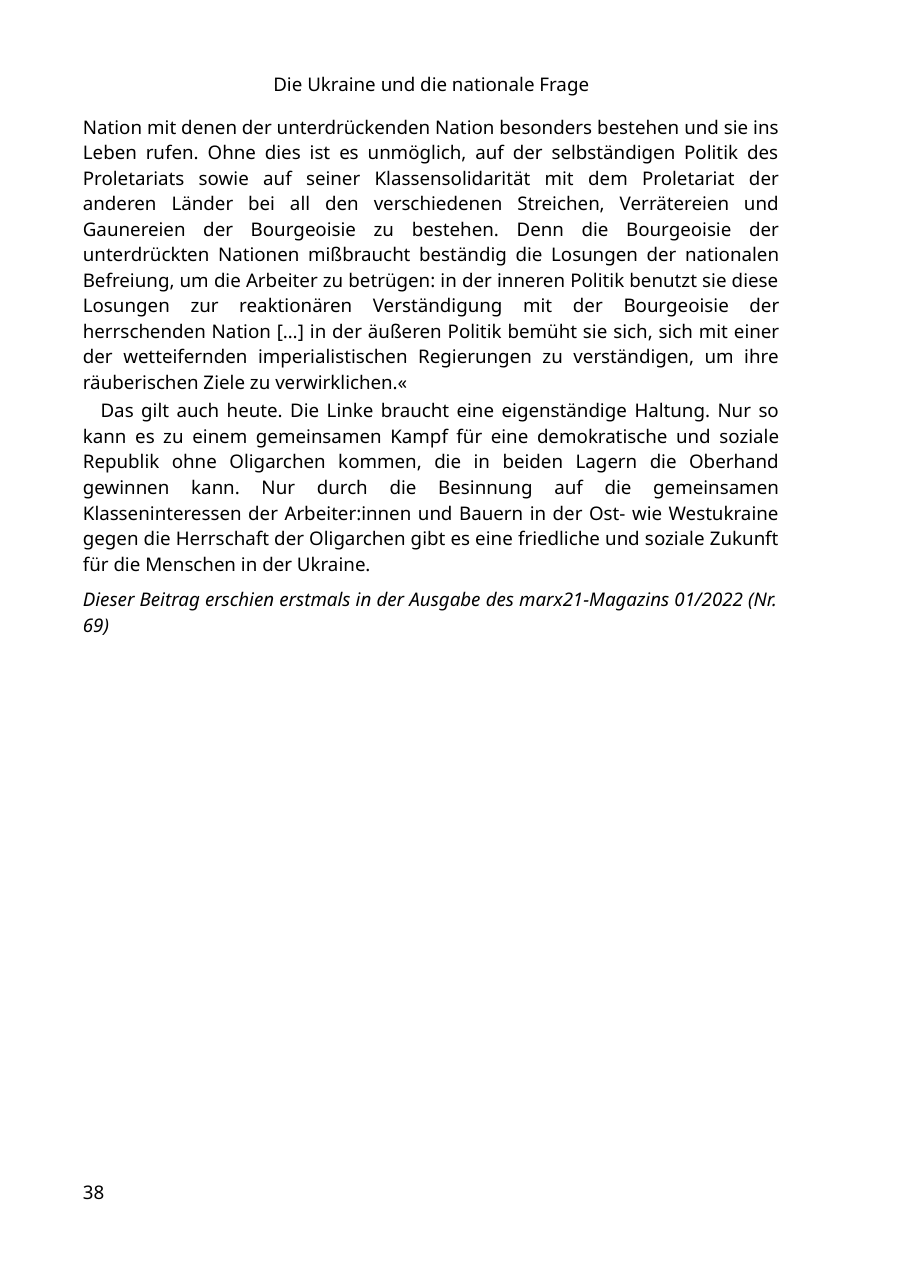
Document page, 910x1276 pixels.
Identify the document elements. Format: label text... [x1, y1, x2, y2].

text Das gilt auch heute. Die Linke braucht eine eigenständige Haltung. Nur so kann es zu einem gemeinsamen Kampf für eine demokratische und soziale Republik ohne Oligarchen kommen, die in beiden Lagern die Oberhand gewinnen kann. Nur durch die Besinnung auf die gemeinsamen Klasseninteressen der Arbeiter:innen und Bauern in der Ost- wie Westukraine gegen die Herrschaft der Oligarchen gibt es eine friedliche und soziale Zukunft für die Menschen in der Ukraine. [83, 398, 779, 576]
text Dieser Beitrag erschien erstmals in der Ausgabe des marx21-Magazins 01/2022 (Nr. 69) [83, 586, 779, 637]
text Nation mit denen der unterdrückenden Nation besonders bestehen und sie ins Leben rufen. Ohne dies ist es unmöglich, auf der selbständigen Politik des Proletariats sowie auf seiner Klassensolidarität mit dem Proletariat der anderen Länder bei all den verschiedenen Streichen, Verrätereien und Gaunereien der Bourgeoisie zu bestehen. Denn die Bourgeoisie der unterdrückten Nationen mißbraucht beständig die Losungen der nationalen Befreiung, um die Arbeiter zu betrügen: in der inneren Politik benutzt sie diese Losungen zur reaktionären Verständigung mit der Bourgeoisie der herrschenden Nation […] in der äußeren Politik bemüht sie sich, sich mit einer der wetteifernden imperialistischen Regierungen zu verständigen, um ihre räuberischen Ziele zu verwirklichen.« [83, 114, 779, 395]
